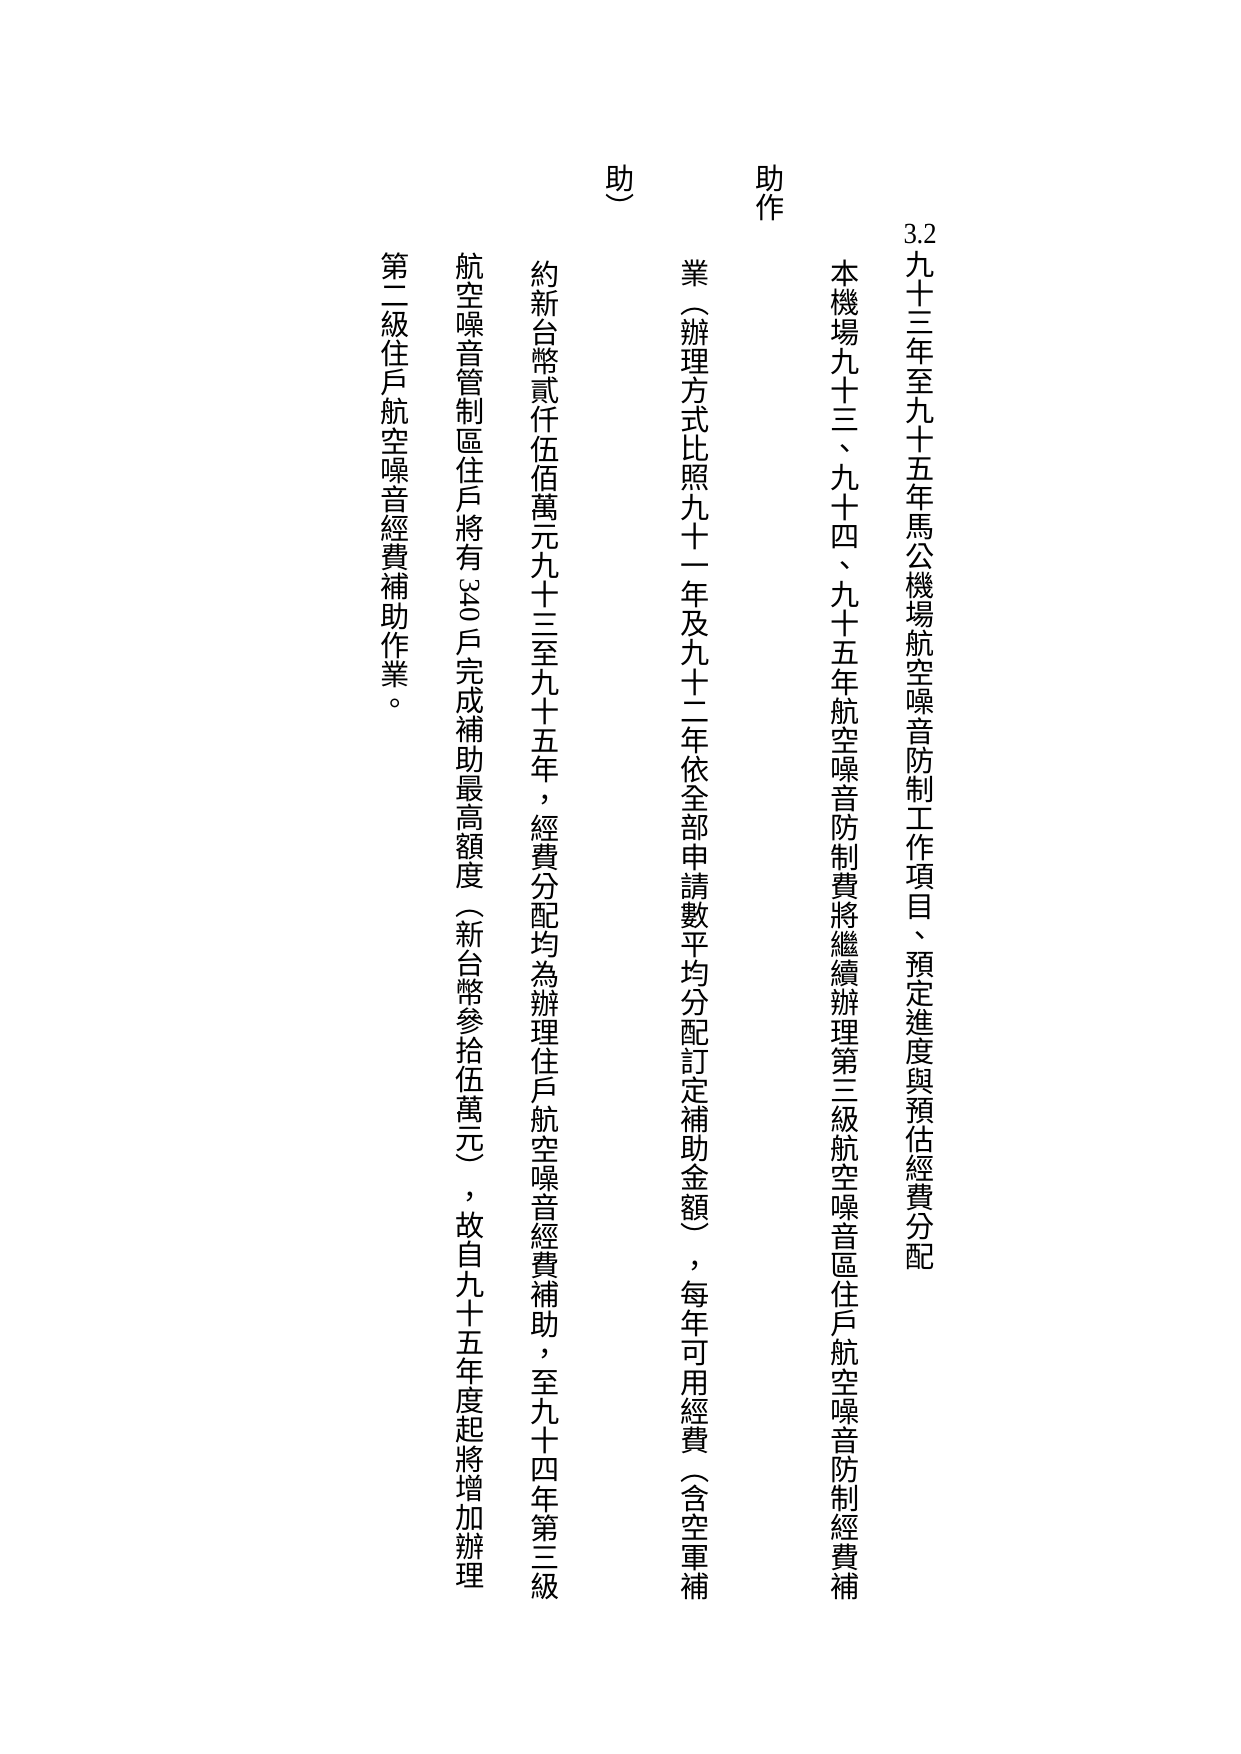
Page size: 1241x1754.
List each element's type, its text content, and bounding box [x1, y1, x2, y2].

text 業（辦理方式比照九十一年及九十二年依全部申請數平均分配訂定補助金額），每年可用經費（含空軍補助） [583, 163, 733, 1601]
text 約新台幣貳仟伍佰萬元九十三至九十五年，經費分配均為辦理住戶航空噪音經費補助，至九十四年第三級航空噪音管制區住戶將有340戶完成補助最高額度（新台幣參拾伍萬元），故自九十五年度起將增加辦理第二級住戶航空噪音經費補助作業。 [358, 251, 583, 1601]
text 本機場九十三、九十四、九十五年航空噪音防制費將繼續辦理第三級航空噪音區住戶航空噪音防制經費補助作 [733, 163, 883, 1601]
text 3.2九十三年至九十五年馬公機場航空噪音防制工作項目、預定進度與預估經費分配 [883, 163, 958, 1601]
